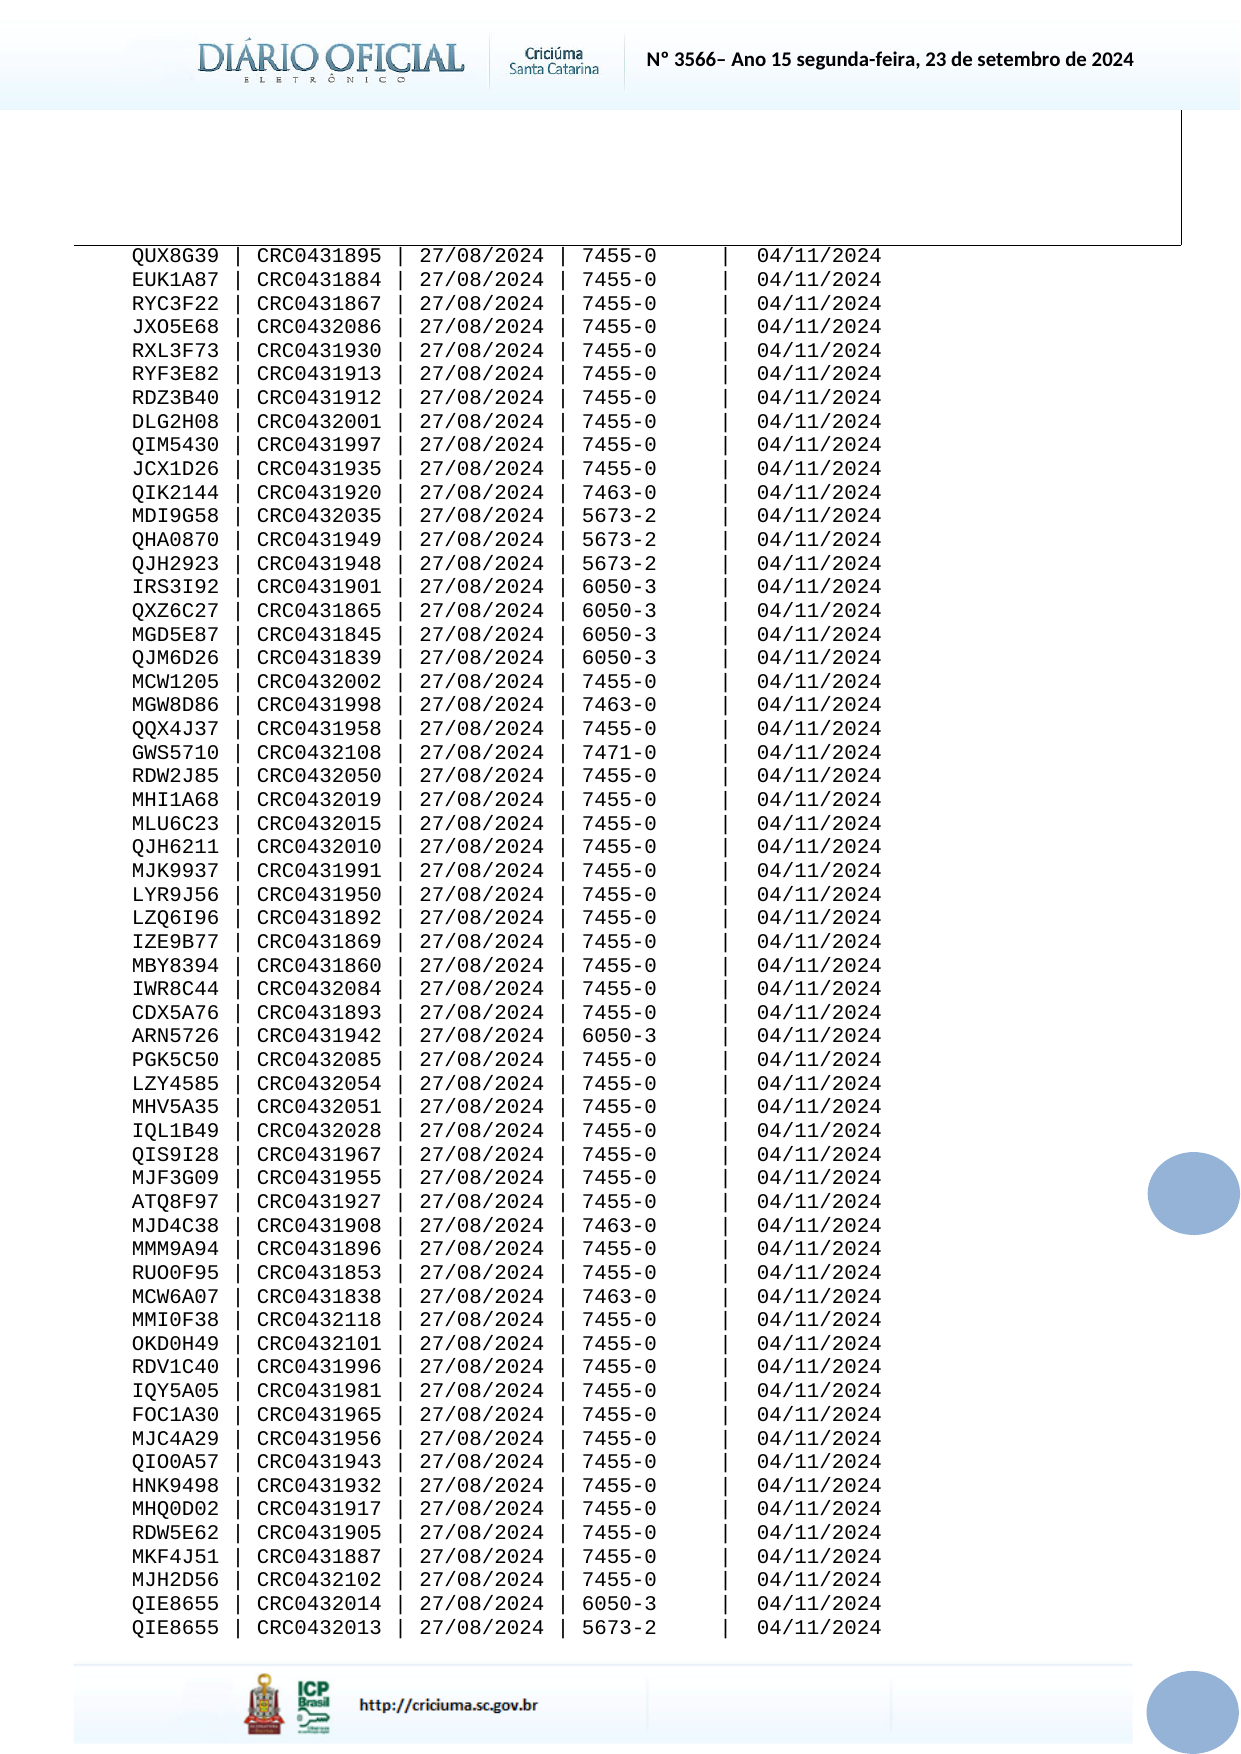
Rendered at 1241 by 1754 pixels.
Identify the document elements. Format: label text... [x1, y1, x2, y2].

text QIS9I28 | CRC0431967 | 27/08/2024 | 7455-0 | 04/11/2024 [44, 1144, 1181, 1167]
text HNK9498 | CRC0431932 | 27/08/2024 | 7455-0 | 04/11/2024 [44, 1475, 1181, 1498]
text MCW6A07 | CRC0431838 | 27/08/2024 | 7463-0 | 04/11/2024 [44, 1286, 1181, 1309]
text MHQ0D02 | CRC0431917 | 27/08/2024 | 7455-0 | 04/11/2024 [44, 1498, 1181, 1522]
text MMI0F38 | CRC0432118 | 27/08/2024 | 7455-0 | 04/11/2024 [44, 1309, 1181, 1333]
text QJM6D26 | CRC0431839 | 27/08/2024 | 6050-3 | 04/11/2024 [44, 647, 1181, 671]
text MGW8D86 | CRC0431998 | 27/08/2024 | 7463-0 | 04/11/2024 [44, 694, 1181, 718]
text MKF4J51 | CRC0431887 | 27/08/2024 | 7455-0 | 04/11/2024 [44, 1546, 1181, 1569]
text LYR9J56 | CRC0431950 | 27/08/2024 | 7455-0 | 04/11/2024 [44, 884, 1181, 907]
text MJF3G09 | CRC0431955 | 27/08/2024 | 7455-0 | 04/11/2024 [44, 1167, 1157, 1191]
text LZQ6I96 | CRC0431892 | 27/08/2024 | 7455-0 | 04/11/2024 [44, 907, 1181, 931]
text LZY4585 | CRC0432054 | 27/08/2024 | 7455-0 | 04/11/2024 [44, 1073, 1181, 1096]
text IQL1B49 | CRC0432028 | 27/08/2024 | 7455-0 | 04/11/2024 [44, 1120, 1181, 1144]
text CDX5A76 | CRC0431893 | 27/08/2024 | 7455-0 | 04/11/2024 [44, 1002, 1181, 1026]
text ARN5726 | CRC0431942 | 27/08/2024 | 6050-3 | 04/11/2024 [44, 1026, 1181, 1049]
text MJK9937 | CRC0431991 | 27/08/2024 | 7455-0 | 04/11/2024 [44, 860, 1181, 884]
text RYC3F22 | CRC0431867 | 27/08/2024 | 7455-0 | 04/11/2024 [44, 292, 1181, 316]
text MCW1205 | CRC0432002 | 27/08/2024 | 7455-0 | 04/11/2024 [44, 671, 1181, 694]
text QJH6211 | CRC0432010 | 27/08/2024 | 7455-0 | 04/11/2024 [44, 836, 1181, 860]
text MHI1A68 | CRC0432019 | 27/08/2024 | 7455-0 | 04/11/2024 [44, 789, 1181, 813]
text QJH2923 | CRC0431948 | 27/08/2024 | 5673-2 | 04/11/2024 [44, 553, 1181, 576]
text MLU6C23 | CRC0432015 | 27/08/2024 | 7455-0 | 04/11/2024 [44, 813, 1181, 836]
text IWR8C44 | CRC0432084 | 27/08/2024 | 7455-0 | 04/11/2024 [44, 978, 1181, 1002]
text RYF3E82 | CRC0431913 | 27/08/2024 | 7455-0 | 04/11/2024 [44, 363, 1181, 387]
text IQY5A05 | CRC0431981 | 27/08/2024 | 7455-0 | 04/11/2024 [44, 1380, 1181, 1404]
text RDZ3B40 | CRC0431912 | 27/08/2024 | 7455-0 | 04/11/2024 [44, 387, 1181, 411]
text QXZ6C27 | CRC0431865 | 27/08/2024 | 6050-3 | 04/11/2024 [44, 600, 1181, 623]
text IRS3I92 | CRC0431901 | 27/08/2024 | 6050-3 | 04/11/2024 [44, 576, 1181, 600]
text QIE8655 | CRC0432013 | 27/08/2024 | 5673-2 | 04/11/2024 [44, 1617, 1181, 1640]
text MBY8394 | CRC0431860 | 27/08/2024 | 7455-0 | 04/11/2024 [44, 954, 1181, 978]
text MJC4A29 | CRC0431956 | 27/08/2024 | 7455-0 | 04/11/2024 [44, 1427, 1181, 1451]
text MDI9G58 | CRC0432035 | 27/08/2024 | 5673-2 | 04/11/2024 [44, 505, 1181, 529]
text DLG2H08 | CRC0432001 | 27/08/2024 | 7455-0 | 04/11/2024 [44, 411, 1181, 434]
text MGD5E87 | CRC0431845 | 27/08/2024 | 6050-3 | 04/11/2024 [44, 623, 1181, 647]
text MJH2D56 | CRC0432102 | 27/08/2024 | 7455-0 | 04/11/2024 [44, 1569, 1181, 1593]
text GWS5710 | CRC0432108 | 27/08/2024 | 7471-0 | 04/11/2024 [44, 742, 1181, 765]
text QQX4J37 | CRC0431958 | 27/08/2024 | 7455-0 | 04/11/2024 [44, 718, 1181, 742]
text OKD0H49 | CRC0432101 | 27/08/2024 | 7455-0 | 04/11/2024 [44, 1333, 1181, 1357]
text ATQ8F97 | CRC0431927 | 27/08/2024 | 7455-0 | 04/11/2024 [44, 1191, 1153, 1215]
text FOC1A30 | CRC0431965 | 27/08/2024 | 7455-0 | 04/11/2024 [44, 1404, 1181, 1427]
text QHA0870 | CRC0431949 | 27/08/2024 | 5673-2 | 04/11/2024 [44, 529, 1181, 553]
text RDW5E62 | CRC0431905 | 27/08/2024 | 7455-0 | 04/11/2024 [44, 1522, 1181, 1546]
text MMM9A94 | CRC0431896 | 27/08/2024 | 7455-0 | 04/11/2024 [44, 1238, 1181, 1262]
text MHV5A35 | CRC0432051 | 27/08/2024 | 7455-0 | 04/11/2024 [44, 1096, 1181, 1120]
text MJD4C38 | CRC0431908 | 27/08/2024 | 7463-0 | 04/11/2024 [44, 1215, 1181, 1238]
text EUK1A87 | CRC0431884 | 27/08/2024 | 7455-0 | 04/11/2024 [44, 269, 1181, 292]
text JCX1D26 | CRC0431935 | 27/08/2024 | 7455-0 | 04/11/2024 [44, 458, 1181, 482]
text QIK2144 | CRC0431920 | 27/08/2024 | 7463-0 | 04/11/2024 [44, 482, 1181, 505]
text IZE9B77 | CRC0431869 | 27/08/2024 | 7455-0 | 04/11/2024 [44, 931, 1181, 954]
text QUX8G39 | CRC0431895 | 27/08/2024 | 7455-0 | 04/11/2024 [44, 245, 1181, 269]
text QIE8655 | CRC0432014 | 27/08/2024 | 6050-3 | 04/11/2024 [44, 1593, 1181, 1617]
text RXL3F73 | CRC0431930 | 27/08/2024 | 7455-0 | 04/11/2024 [44, 340, 1181, 363]
text RDW2J85 | CRC0432050 | 27/08/2024 | 7455-0 | 04/11/2024 [44, 765, 1181, 789]
text JXO5E68 | CRC0432086 | 27/08/2024 | 7455-0 | 04/11/2024 [44, 316, 1181, 340]
text QIM5430 | CRC0431997 | 27/08/2024 | 7455-0 | 04/11/2024 [44, 434, 1181, 458]
text PGK5C50 | CRC0432085 | 27/08/2024 | 7455-0 | 04/11/2024 [44, 1049, 1181, 1073]
text QIO0A57 | CRC0431943 | 27/08/2024 | 7455-0 | 04/11/2024 [44, 1451, 1181, 1475]
text RUO0F95 | CRC0431853 | 27/08/2024 | 7455-0 | 04/11/2024 [44, 1262, 1181, 1286]
text RDV1C40 | CRC0431996 | 27/08/2024 | 7455-0 | 04/11/2024 [44, 1357, 1181, 1380]
